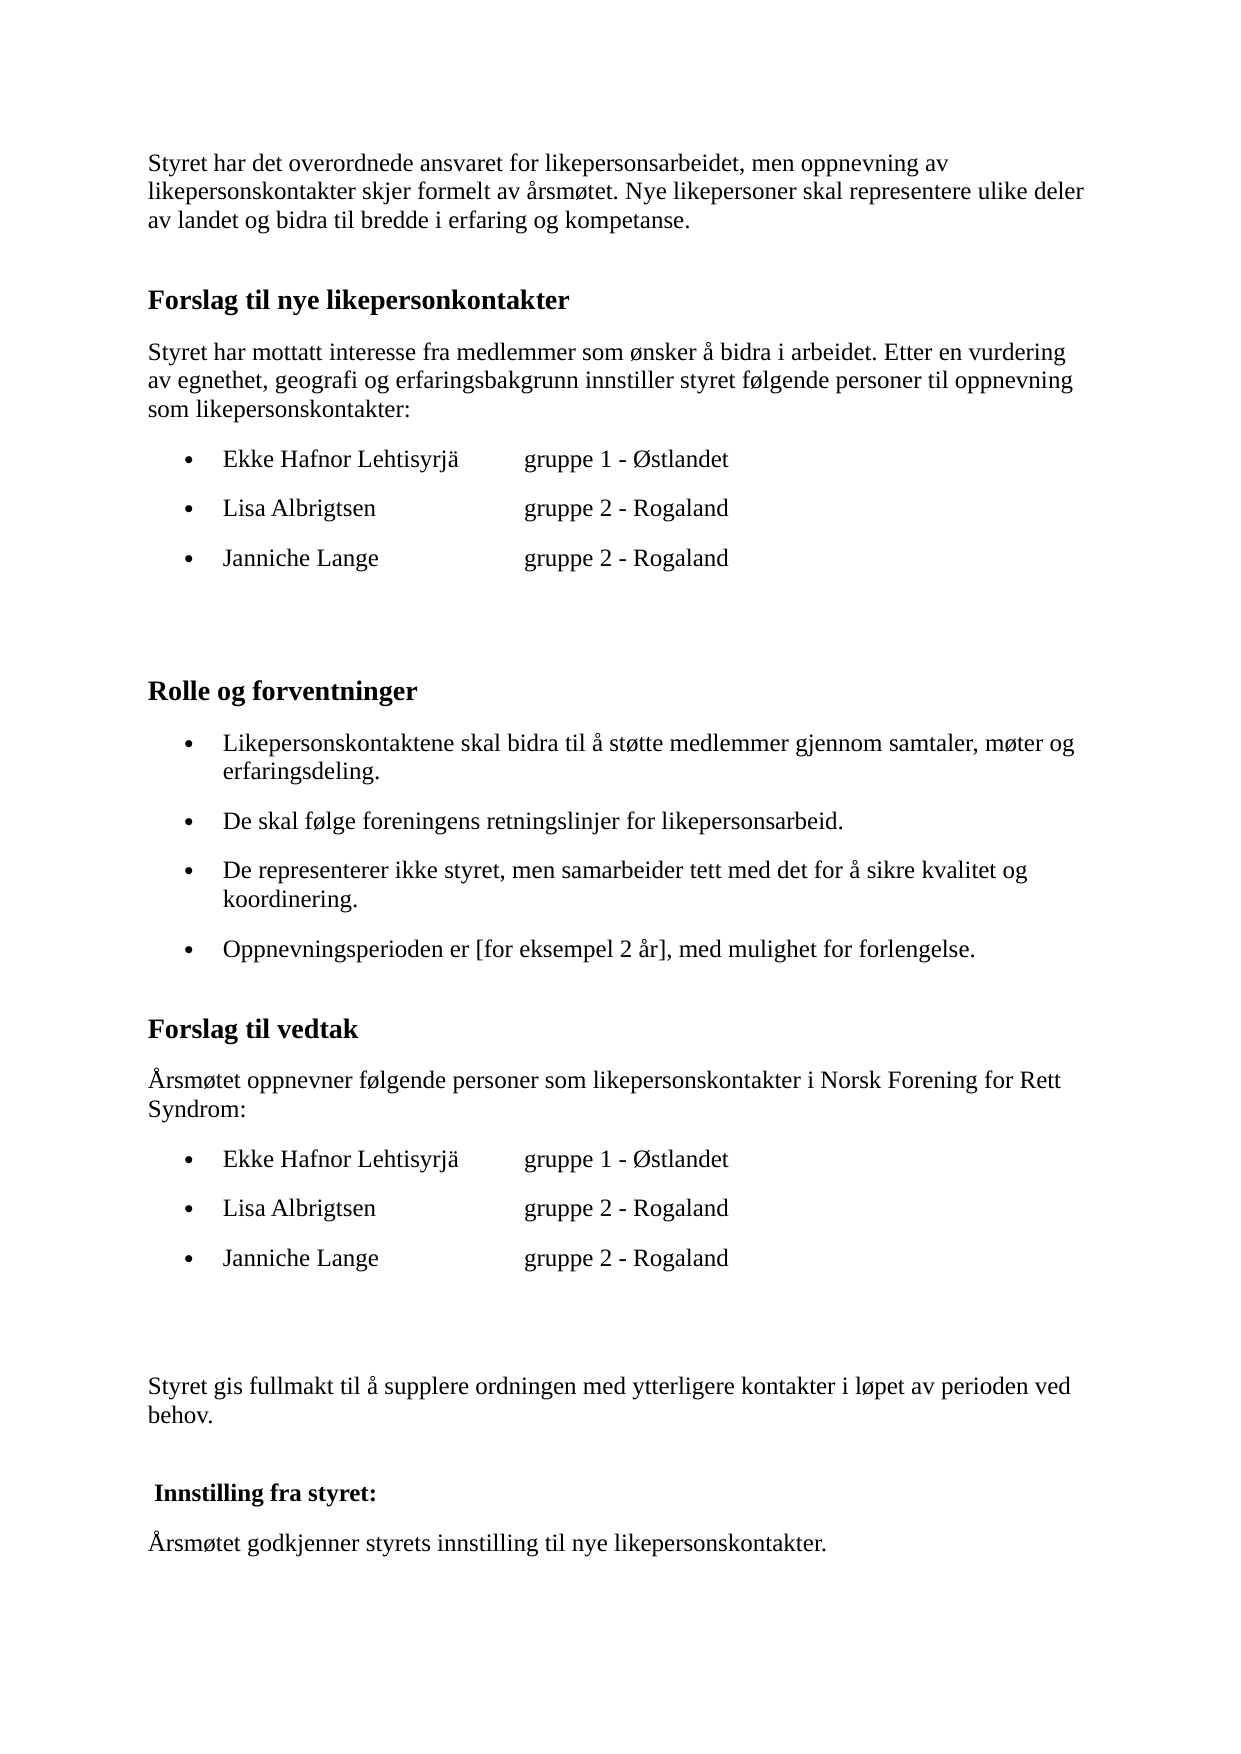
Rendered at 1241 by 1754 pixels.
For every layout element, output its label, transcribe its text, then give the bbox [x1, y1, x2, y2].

text Styret har mottatt interesse fra medlemmer som ønsker å bidra i arbeidet. Etter en vurdering av egnethet, geografi og erfaringsbakgrunn innstiller styret følgende personer til oppnevning som likepersonskontakter: [148, 337, 1093, 423]
text Årsmøtet godkjenner styrets innstilling til nye likepersonskontakter. [148, 1528, 1093, 1556]
list Janniche Lange gruppe 2 - Rogaland [185, 543, 1093, 572]
list Likepersonskontaktene skal bidra til å støtte medlemmer gjennom samtaler, møter og erfaringsdeling. [185, 728, 1093, 785]
list Ekke Hafnor Lehtisyrjä gruppe 1 - Østlandet [185, 1144, 1093, 1173]
text Styret har det overordnede ansvaret for likepersonsarbeidet, men oppnevning av likepersonskontakter skjer formelt av årsmøtet. Nye likepersoner skal representere ulike deler av landet og bidra til bredde i erfaring og kompetanse. [148, 148, 1093, 234]
list Ekke Hafnor Lehtisyrjä gruppe 1 - Østlandet [185, 444, 1093, 472]
list Janniche Lange gruppe 2 - Rogaland [185, 1243, 1093, 1272]
list De skal følge foreningens retningslinjer for likepersonsarbeid. [185, 806, 1093, 835]
subtitle Forslag til nye likepersonkontakter [148, 283, 1093, 316]
subtitle Forslag til vedtak [148, 1012, 1093, 1045]
subtitle Rolle og forventninger [148, 674, 1093, 707]
text Styret gis fullmakt til å supplere ordningen med ytterligere kontakter i løpet av perioden ved behov. [148, 1371, 1093, 1428]
list Lisa Albrigtsen gruppe 2 - Rogaland [185, 493, 1093, 522]
text Innstilling fra styret: [148, 1478, 1093, 1507]
list De representerer ikke styret, men samarbeider tett med det for å sikre kvalitet og koordinering. [185, 856, 1093, 913]
text Årsmøtet oppnevner følgende personer som likepersonskontakter i Norsk Forening for Rett Syndrom: [148, 1066, 1093, 1123]
list Lisa Albrigtsen gruppe 2 - Rogaland [185, 1193, 1093, 1222]
list Oppnevningsperioden er [for eksempel 2 år], med mulighet for forlengelse. [185, 934, 1093, 963]
